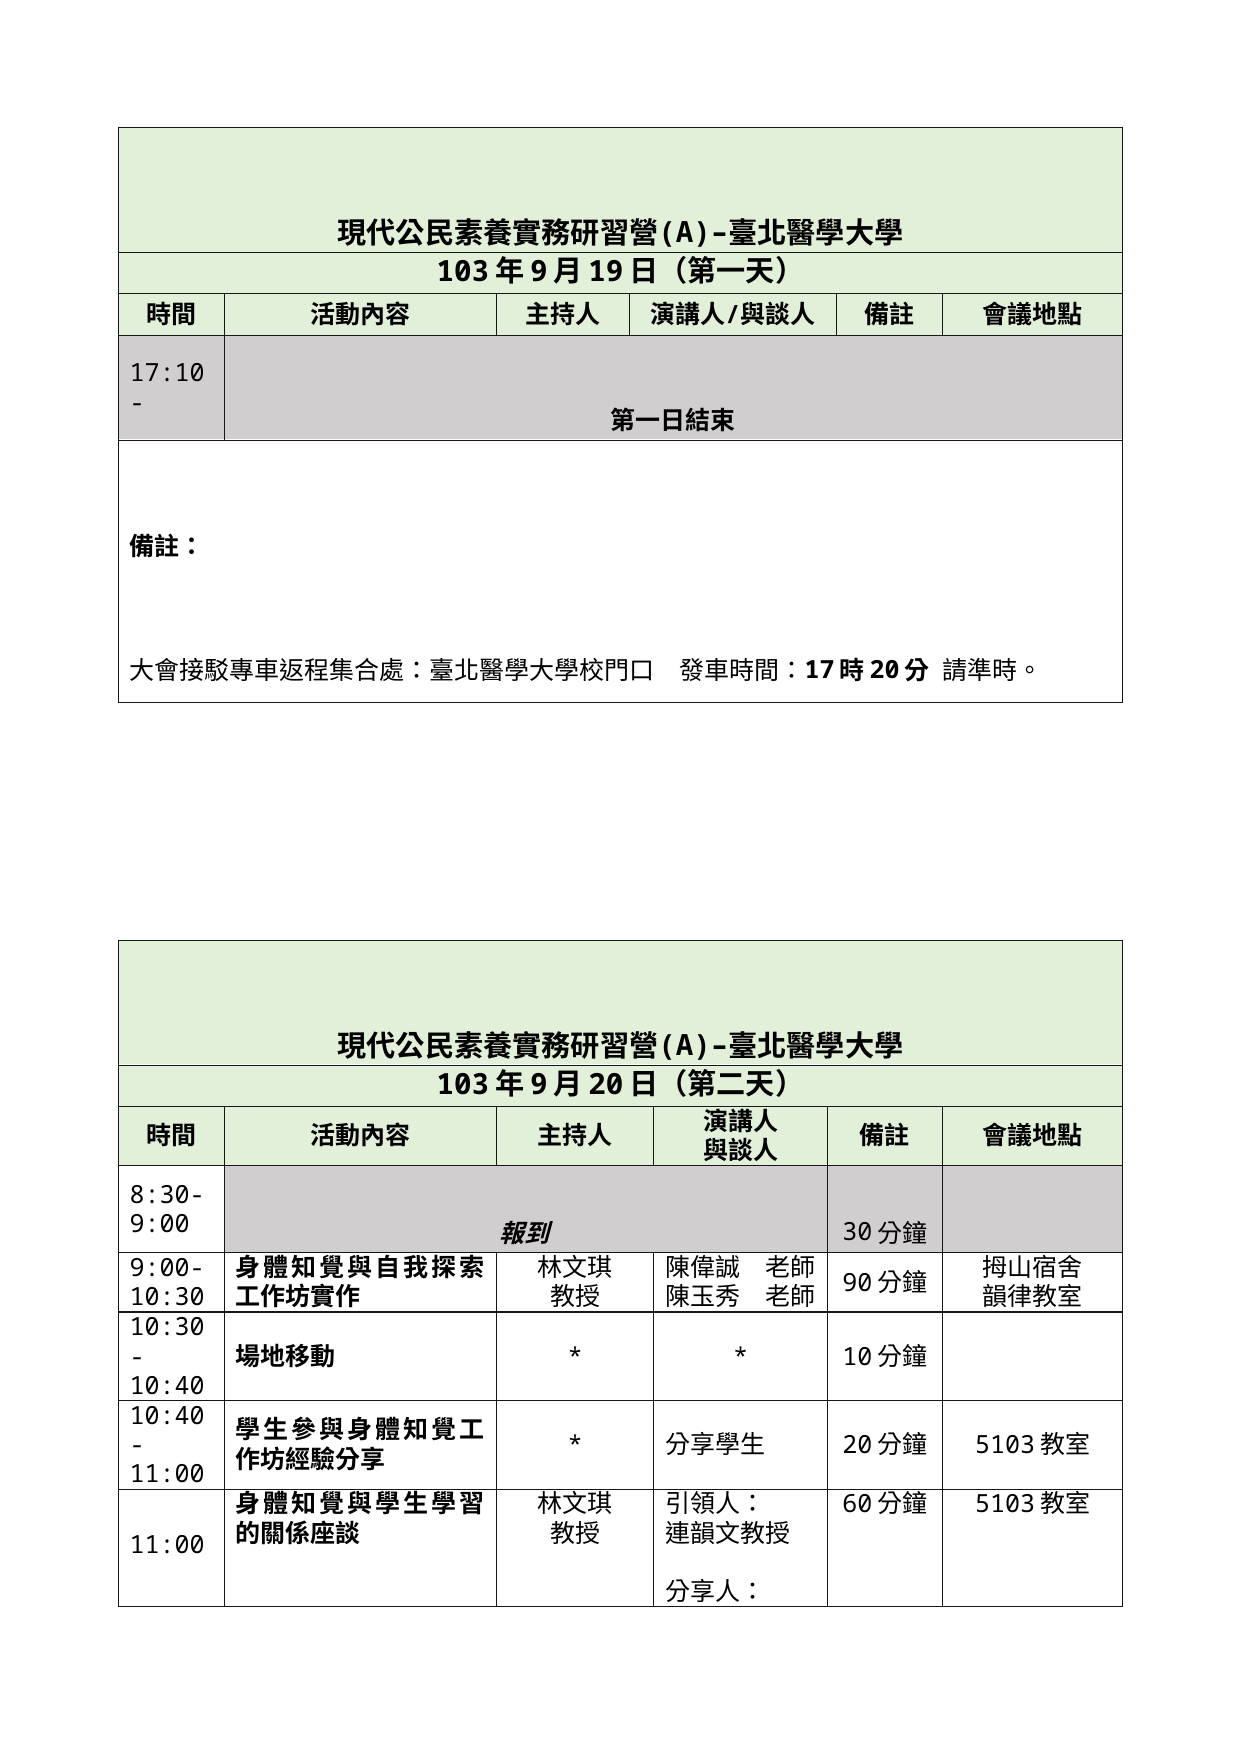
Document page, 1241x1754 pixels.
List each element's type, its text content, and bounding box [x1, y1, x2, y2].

table_cell 11:00- [119, 1490, 224, 1606]
table_cell 引領人： 連韻文教授 分享人： [654, 1490, 827, 1606]
table_cell 103年9月19日（第一天） [119, 253, 1122, 293]
table_header 現代公民素養實務研習營(A)–臺北醫學大學 [119, 941, 1122, 1064]
table_cell 第一日結束 [225, 336, 1122, 439]
table_cell 活動內容 [225, 1107, 496, 1165]
table_cell 備註： 大會接駁專車返程集合處：臺北醫學大學校門口 發車時間：17時20分 請準時。 [119, 441, 1122, 702]
table_cell 報到 [225, 1166, 827, 1252]
table_cell 103年9月20日（第二天） [119, 1066, 1122, 1106]
table_cell 10:30- 10:40 [119, 1313, 224, 1400]
table_cell [943, 1313, 1122, 1400]
table_header 現代公民素養實務研習營(A)–臺北醫學大學 [119, 128, 1122, 252]
table_cell * [497, 1313, 653, 1400]
table_cell 90分鐘 [828, 1253, 942, 1311]
table_cell 時間 [119, 1107, 224, 1165]
table_cell 時間 [119, 294, 224, 335]
table_cell 20分鐘 [828, 1401, 942, 1488]
table_cell 10分鐘 [828, 1313, 942, 1400]
table_cell 活動內容 [225, 294, 496, 335]
table_cell 10:40- 11:00 [119, 1401, 224, 1488]
table_cell 30分鐘 [828, 1166, 942, 1252]
table_cell 會議地點 [943, 1107, 1122, 1165]
table_cell [943, 1166, 1122, 1252]
table_cell 分享學生 [654, 1401, 827, 1488]
table_cell 5103教室 [943, 1490, 1122, 1606]
table_cell 林文琪 教授 [497, 1253, 653, 1311]
table_cell 拇山宿舍 韻律教室 [943, 1253, 1122, 1311]
table_cell 場地移動 [225, 1313, 496, 1400]
table_cell 身體知覺與自我探索工作坊實作 [225, 1253, 496, 1311]
table_cell 陳偉誠 老師 陳玉秀 老師 [654, 1253, 827, 1311]
table_cell 備註 [828, 1107, 942, 1165]
table_cell 會議地點 [943, 294, 1122, 335]
table_cell 9:00- 10:30 [119, 1253, 224, 1311]
table_cell * [497, 1401, 653, 1488]
table_cell 8:30- 9:00 [119, 1166, 224, 1252]
table_cell 主持人 [497, 1107, 653, 1165]
table_cell 演講人 與談人 [654, 1107, 827, 1165]
table_cell 5103教室 [943, 1401, 1122, 1488]
table_cell * [654, 1313, 827, 1400]
table_cell 17:10- [119, 336, 224, 439]
table_cell 林文琪 教授 [497, 1490, 653, 1606]
table_cell 60分鐘 [828, 1490, 942, 1606]
table_cell 演講人/與談人 [630, 294, 836, 335]
table_cell 學生參與身體知覺工作坊經驗分享 [225, 1401, 496, 1488]
table_cell 備註 [837, 294, 942, 335]
table_cell 身體知覺與學生學習的關係座談 [225, 1490, 496, 1606]
table_cell 主持人 [497, 294, 629, 335]
